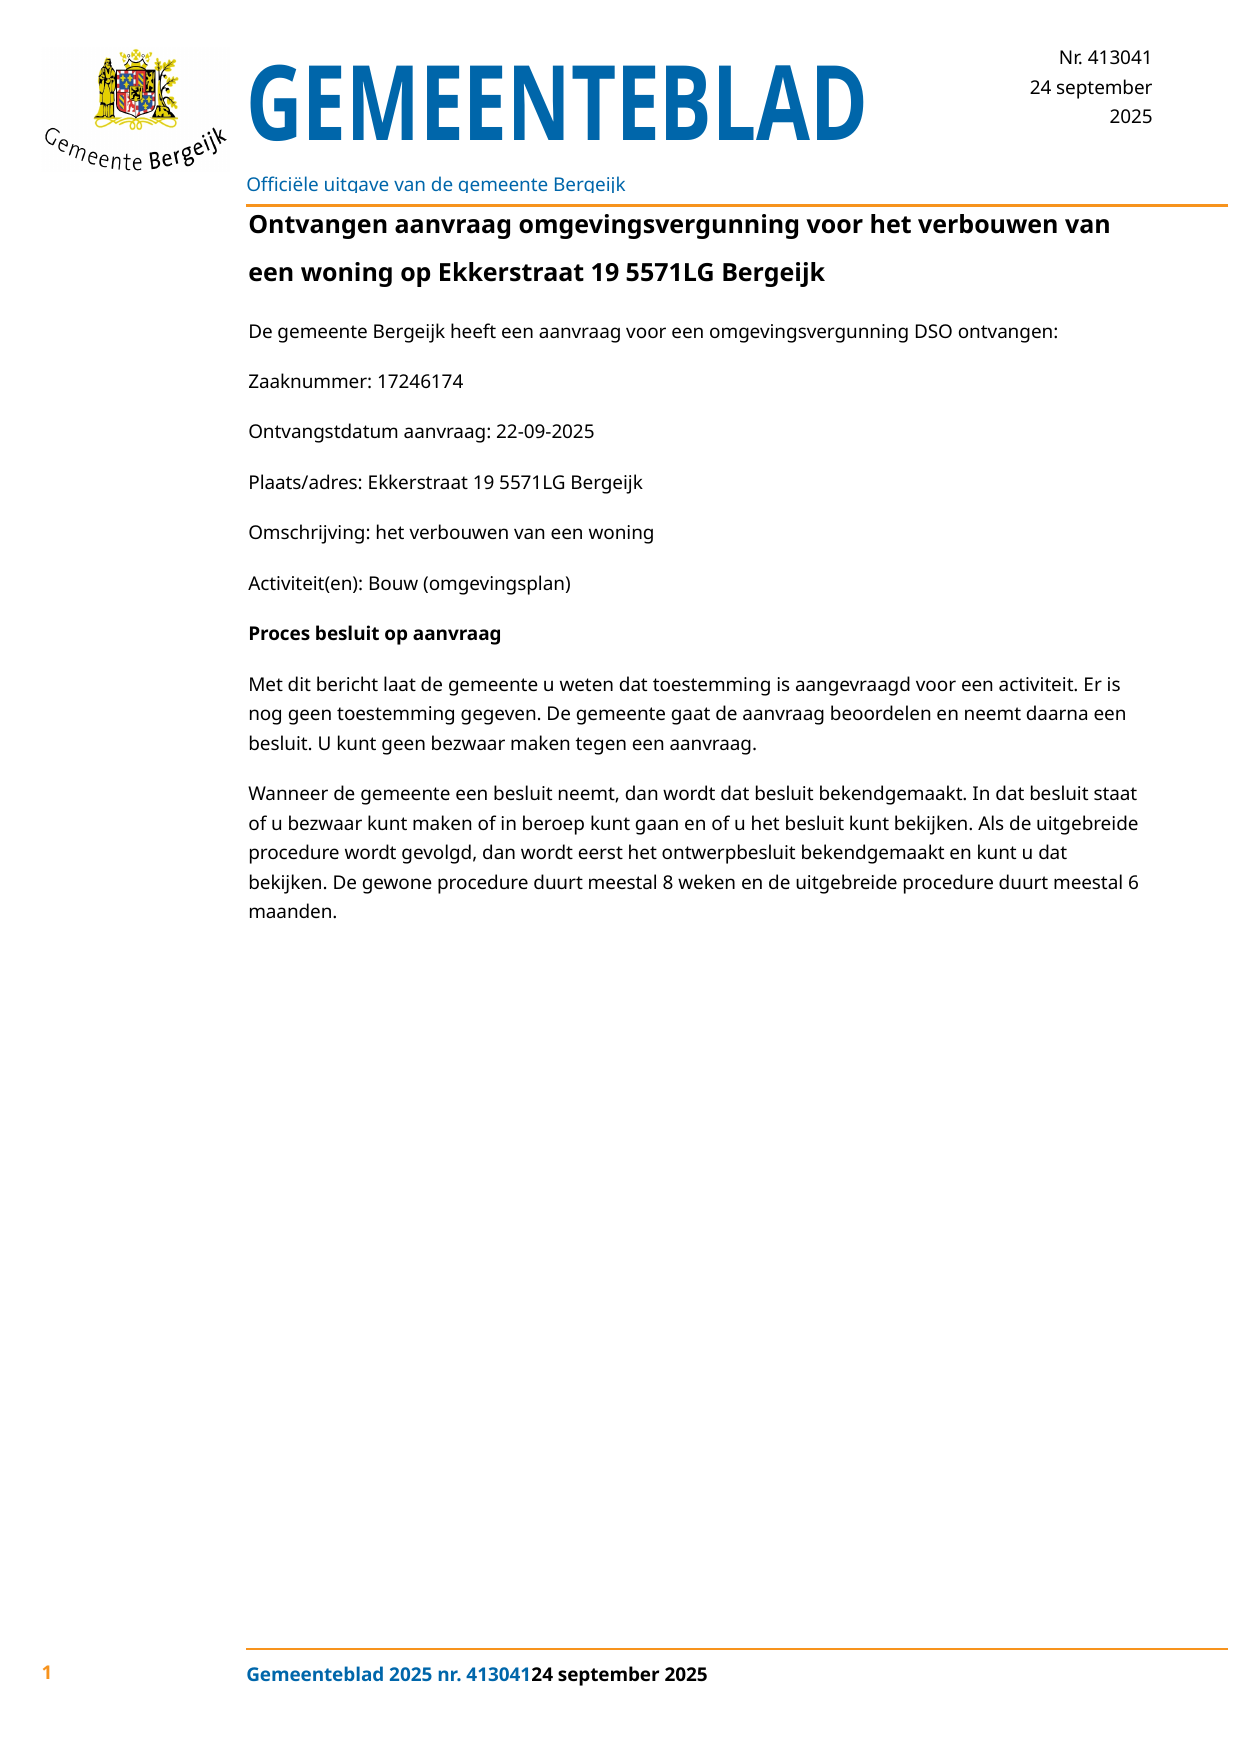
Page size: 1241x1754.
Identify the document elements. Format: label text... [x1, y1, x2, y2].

text Ontvangen aanvraag omgevingsvergunning voor het verbouwen van een woning op Ekkerstraat 19 5571LG Bergeijk [248, 207, 1152, 288]
text Plaats/adres: Ekkerstraat 19 5571LG Bergeijk [248, 469, 1152, 495]
text Omschrijving: het verbouwen van een woning [248, 519, 1152, 545]
text Zaaknummer: 17246174 [248, 368, 1152, 394]
text Met dit bericht laat de gemeente u weten dat toestemming is aangevraagd voor een activiteit. Er is nog geen toestemming gegeven. De gemeente gaat de aanvraag beoordelen en neemt daarna een besluit. U kunt geen bezwaar maken tegen een aanvraag. [248, 671, 1152, 756]
text Activiteit(en): Bouw (omgevingsplan) [248, 570, 1152, 596]
text Wanneer de gemeente een besluit neemt, dan wordt dat besluit bekendgemaakt. In dat besluit staat of u bezwaar kunt maken of in beroep kunt gaan en of u het besluit kunt bekijken. Als de uitgebreide procedure wordt gevolgd, dan wordt eerst het ontwerpbesluit bekendgemaakt en kunt u dat bekijken. De gewone procedure duurt meestal 8 weken en de uitgebreide procedure duurt meestal 6 maanden. [248, 780, 1152, 924]
text Proces besluit op aanvraag [248, 620, 1152, 646]
picture [41, 47, 231, 172]
text De gemeente Bergeijk heeft een aanvraag voor een omgevingsvergunning DSO ontvangen: [248, 318, 1152, 344]
text Ontvangstdatum aanvraag: 22-09-2025 [248, 419, 1152, 444]
